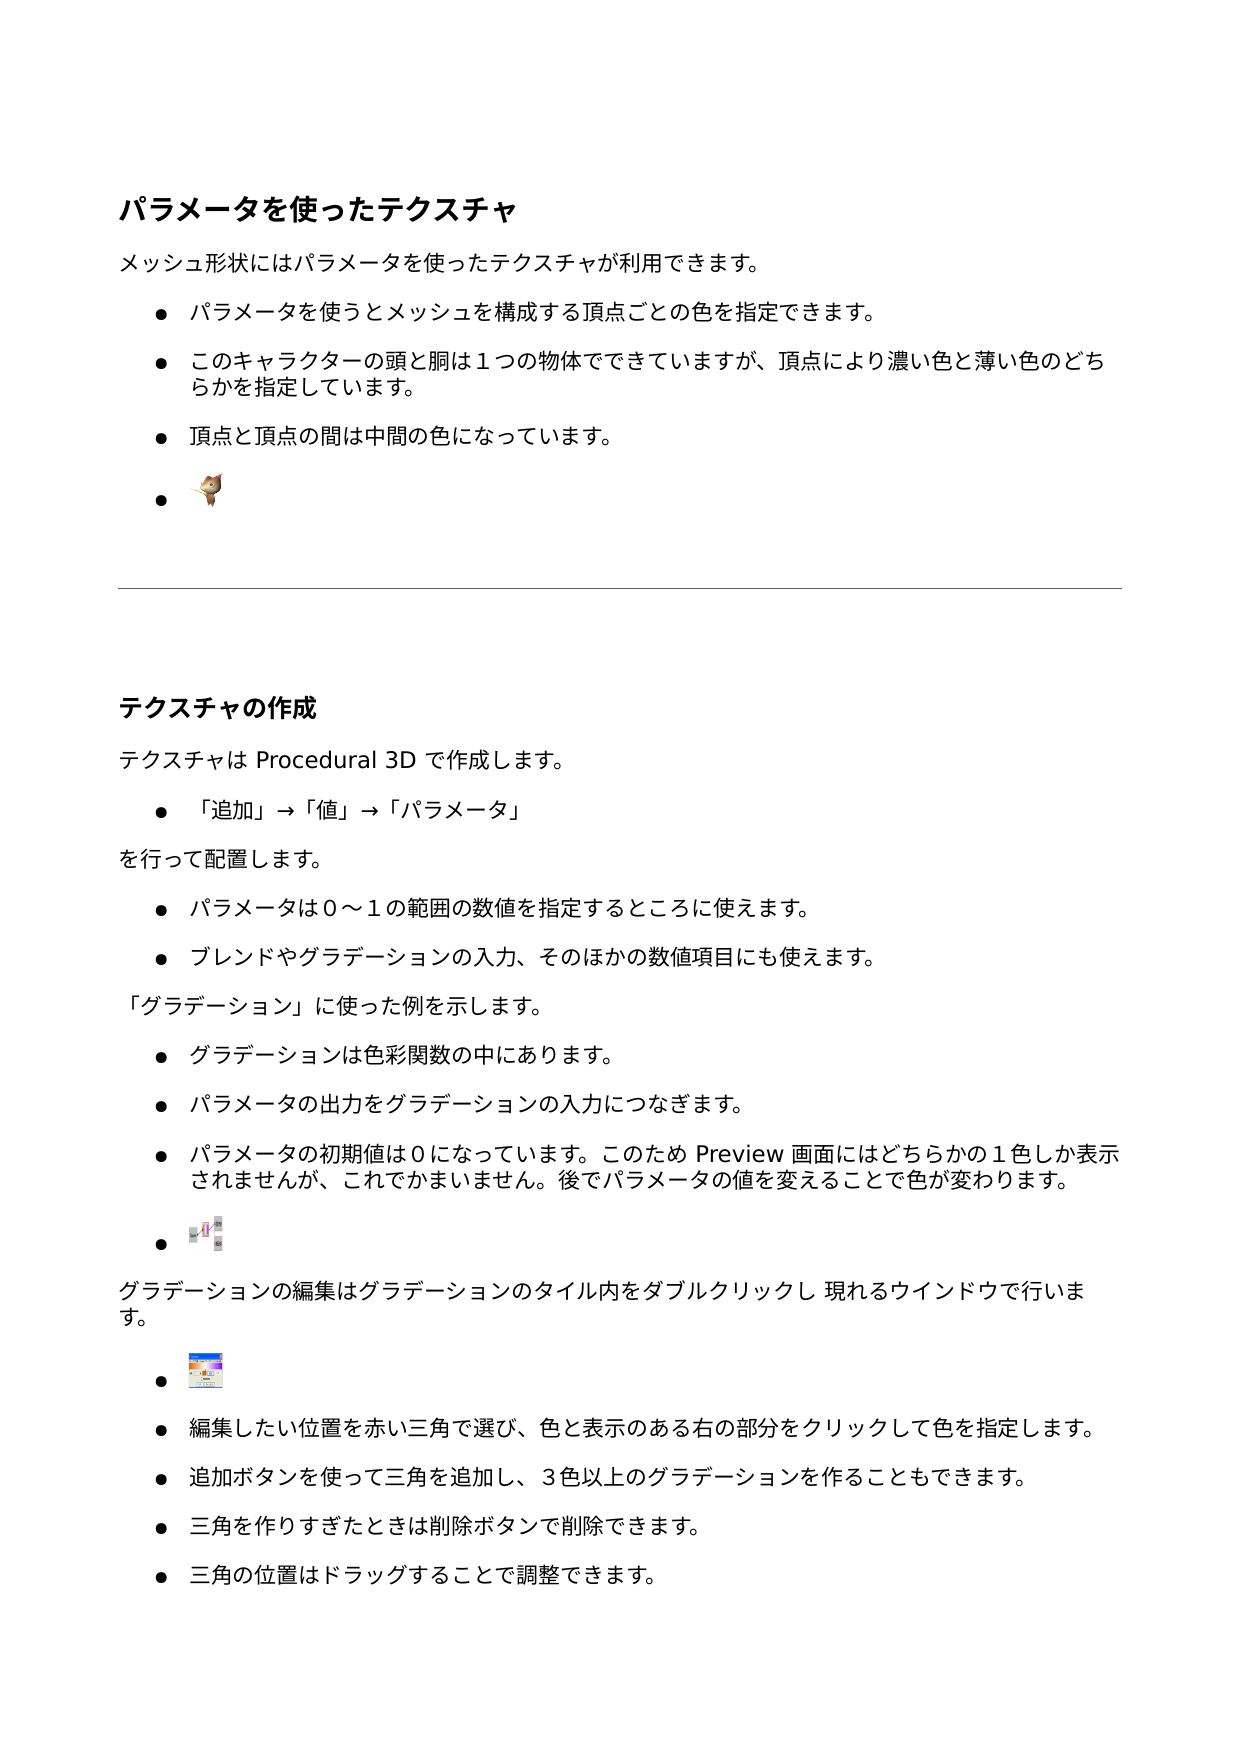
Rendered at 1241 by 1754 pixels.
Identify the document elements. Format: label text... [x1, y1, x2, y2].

text グラデーションの編集はグラデーションのタイル内をダブルクリックし 現れるウインドウで行います。 [118, 1279, 1122, 1330]
list 「追加」→「値」→「パラメータ」 [153, 798, 1122, 823]
list 三角を作りすぎたときは削除ボタンで削除できます。 [153, 1514, 1122, 1540]
list パラメータを使うとメッシュを構成する頂点ごとの色を指定できます。 [153, 300, 1122, 326]
picture [188, 1353, 223, 1388]
text を行って配置します。 [118, 847, 1122, 872]
list 編集したい位置を赤い三角で選び、色と表示のある右の部分をクリックして色を指定します。 [153, 1416, 1122, 1442]
list パラメータは０〜１の範囲の数値を指定するところに使えます。 [153, 896, 1122, 921]
list グラデーションは色彩関数の中にあります。 [153, 1043, 1122, 1068]
subtitle パラメータを使ったテクスチャ [118, 193, 1122, 227]
picture [188, 1216, 223, 1251]
list 三角の位置はドラッグすることで調整できます。 [153, 1563, 1122, 1589]
subtitle テクスチャの作成 [118, 694, 1122, 723]
list パラメータの初期値は０になっています。このため Preview 画面にはどちらかの１色しか表示されませんが、これでかまいません。後でパラメータの値を変えることで色が変わります。 [153, 1141, 1122, 1193]
list このキャラクターの頭と胴は１つの物体でできていますが、頂点により濃い色と薄い色のどちらかを指定しています。 [153, 349, 1122, 400]
list 頂点と頂点の間は中間の色になっています。 [153, 424, 1122, 449]
text 「グラデーション」に使った例を示します。 [118, 994, 1122, 1019]
text メッシュ形状にはパラメータを使ったテクスチャが利用できます。 [118, 251, 1122, 277]
list パラメータの出力をグラデーションの入力につなぎます。 [153, 1092, 1122, 1118]
list ブレンドやグラデーションの入力、そのほかの数値項目にも使えます。 [153, 945, 1122, 970]
text テクスチャは Procedural 3D で作成します。 [118, 747, 1122, 774]
list 追加ボタンを使って三角を追加し、３色以上のグラデーションを作ることもできます。 [153, 1465, 1122, 1491]
picture [188, 472, 223, 507]
